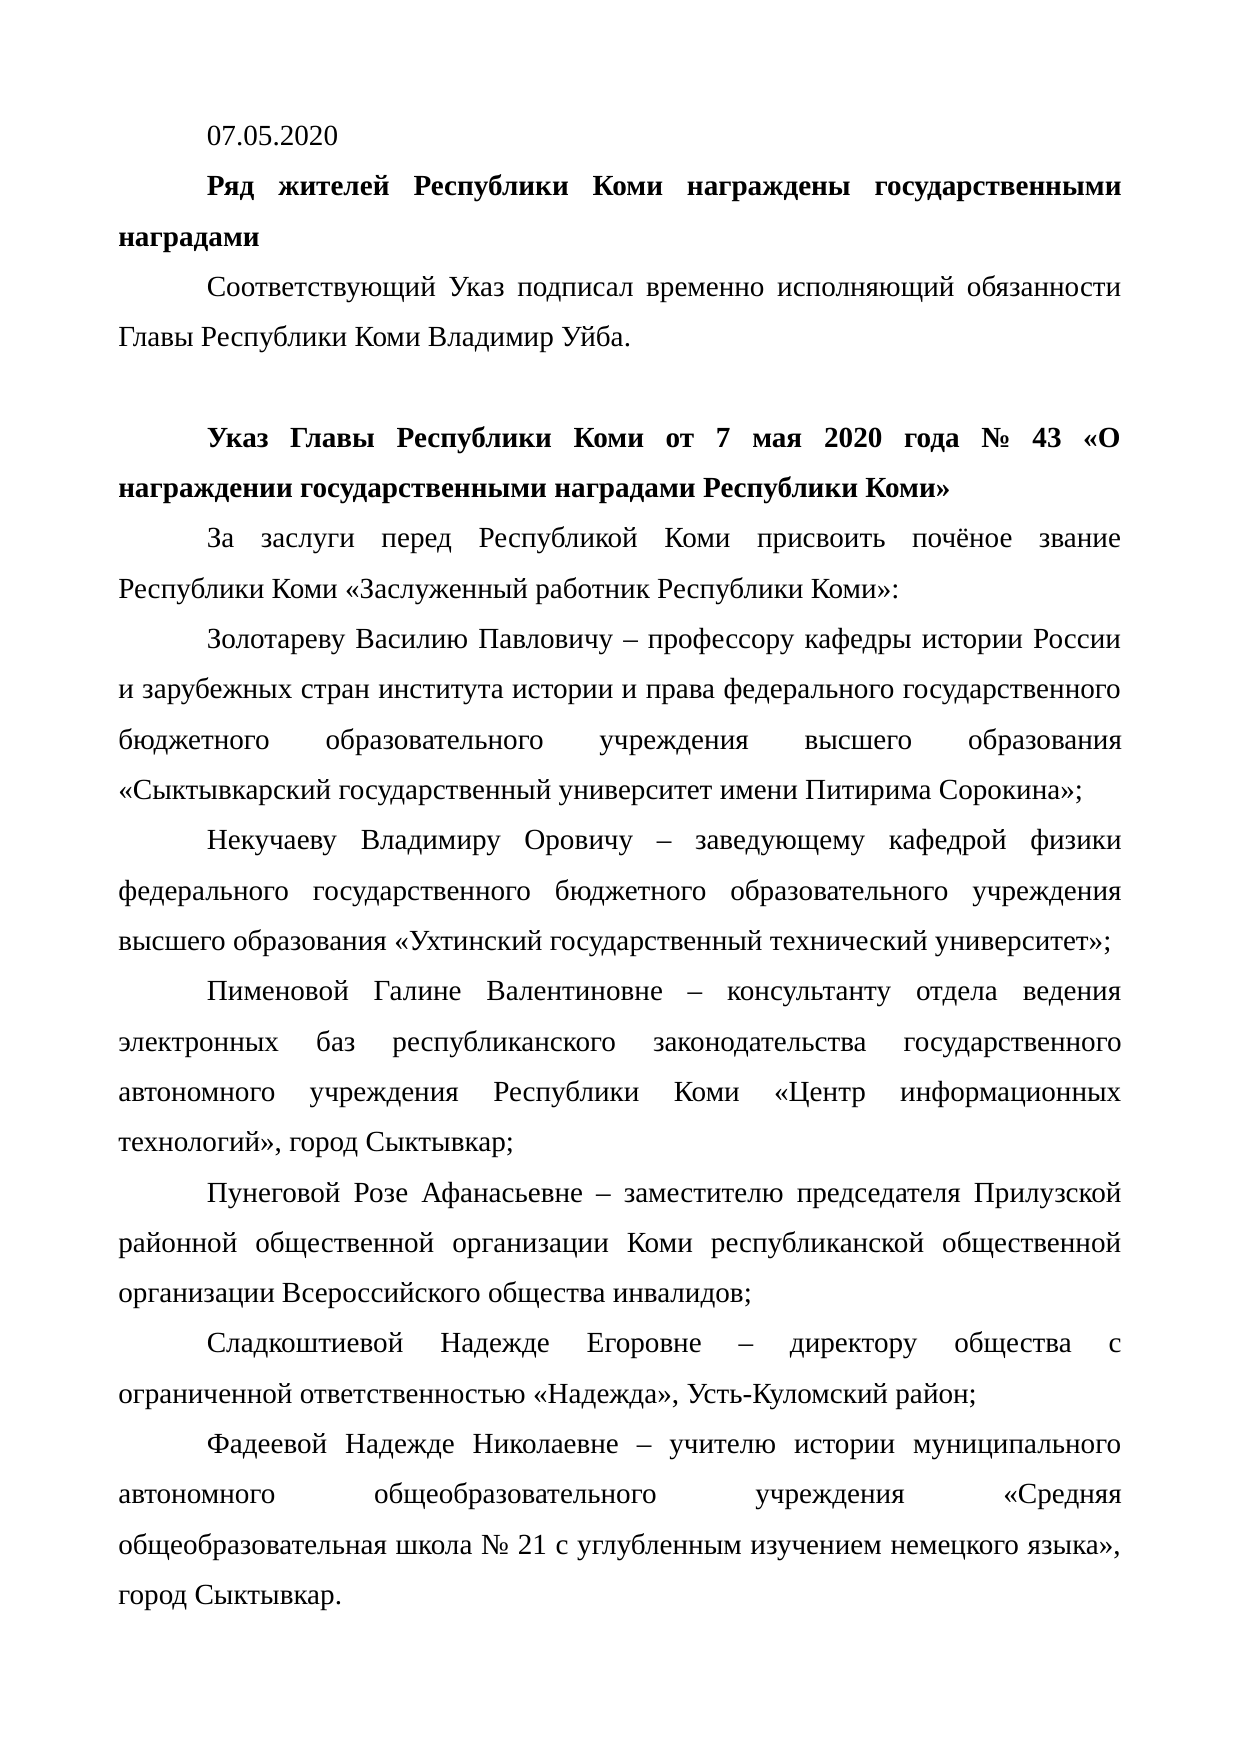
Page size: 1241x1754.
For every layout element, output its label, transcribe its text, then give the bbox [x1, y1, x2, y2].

text Соответствующий Указ подписал временно исполняющий обязанности Главы Республики Коми Владимир Уйба. [118, 269, 1122, 353]
text Фадеевой Надежде Николаевне – учителю истории муниципального автономного общеобразовательного учреждения «Средняя общеобразовательная школа № 21 с углубленным изучением немецкого языка», город Сыктывкар. [118, 1426, 1122, 1611]
text Ряд жителей Республики Коми награждены государственными наградами [118, 168, 1122, 252]
text Пунеговой Розе Афанасьевне – заместителю председателя Прилузской районной общественной организации Коми республиканской общественной организации Всероссийского общества инвалидов; [118, 1175, 1122, 1309]
text Пименовой Галине Валентиновне – консультанту отдела ведения электронных баз республиканского законодательства государственного автономного учреждения Республики Коми «Центр информационных технологий», город Сыктывкар; [118, 973, 1122, 1158]
text Некучаеву Владимиру Оровичу – заведующему кафедрой физики федерального государственного бюджетного образовательного учреждения высшего образования «Ухтинский государственный технический университет»; [118, 822, 1122, 957]
text За заслуги перед Республикой Коми присвоить почёное звание Республики Коми «Заслуженный работник Республики Коми»: [118, 521, 1122, 604]
text 07.05.2020 [118, 118, 1122, 152]
text Указ Главы Республики Коми от 7 мая 2020 года № 43 «О награждении государственными наградами Республики Коми» [118, 420, 1122, 504]
text Сладкоштиевой Надежде Егоровне – директору общества с ограниченной ответственностью «Надежда», Усть-Куломский район; [118, 1326, 1122, 1409]
text Золотареву Василию Павловичу – профессору кафедры истории России и зарубежных стран института истории и права федерального государственного бюджетного образовательного учреждения высшего образования «Сыктывкарский государственный университет имени Питирима Сорокина»; [118, 621, 1122, 806]
